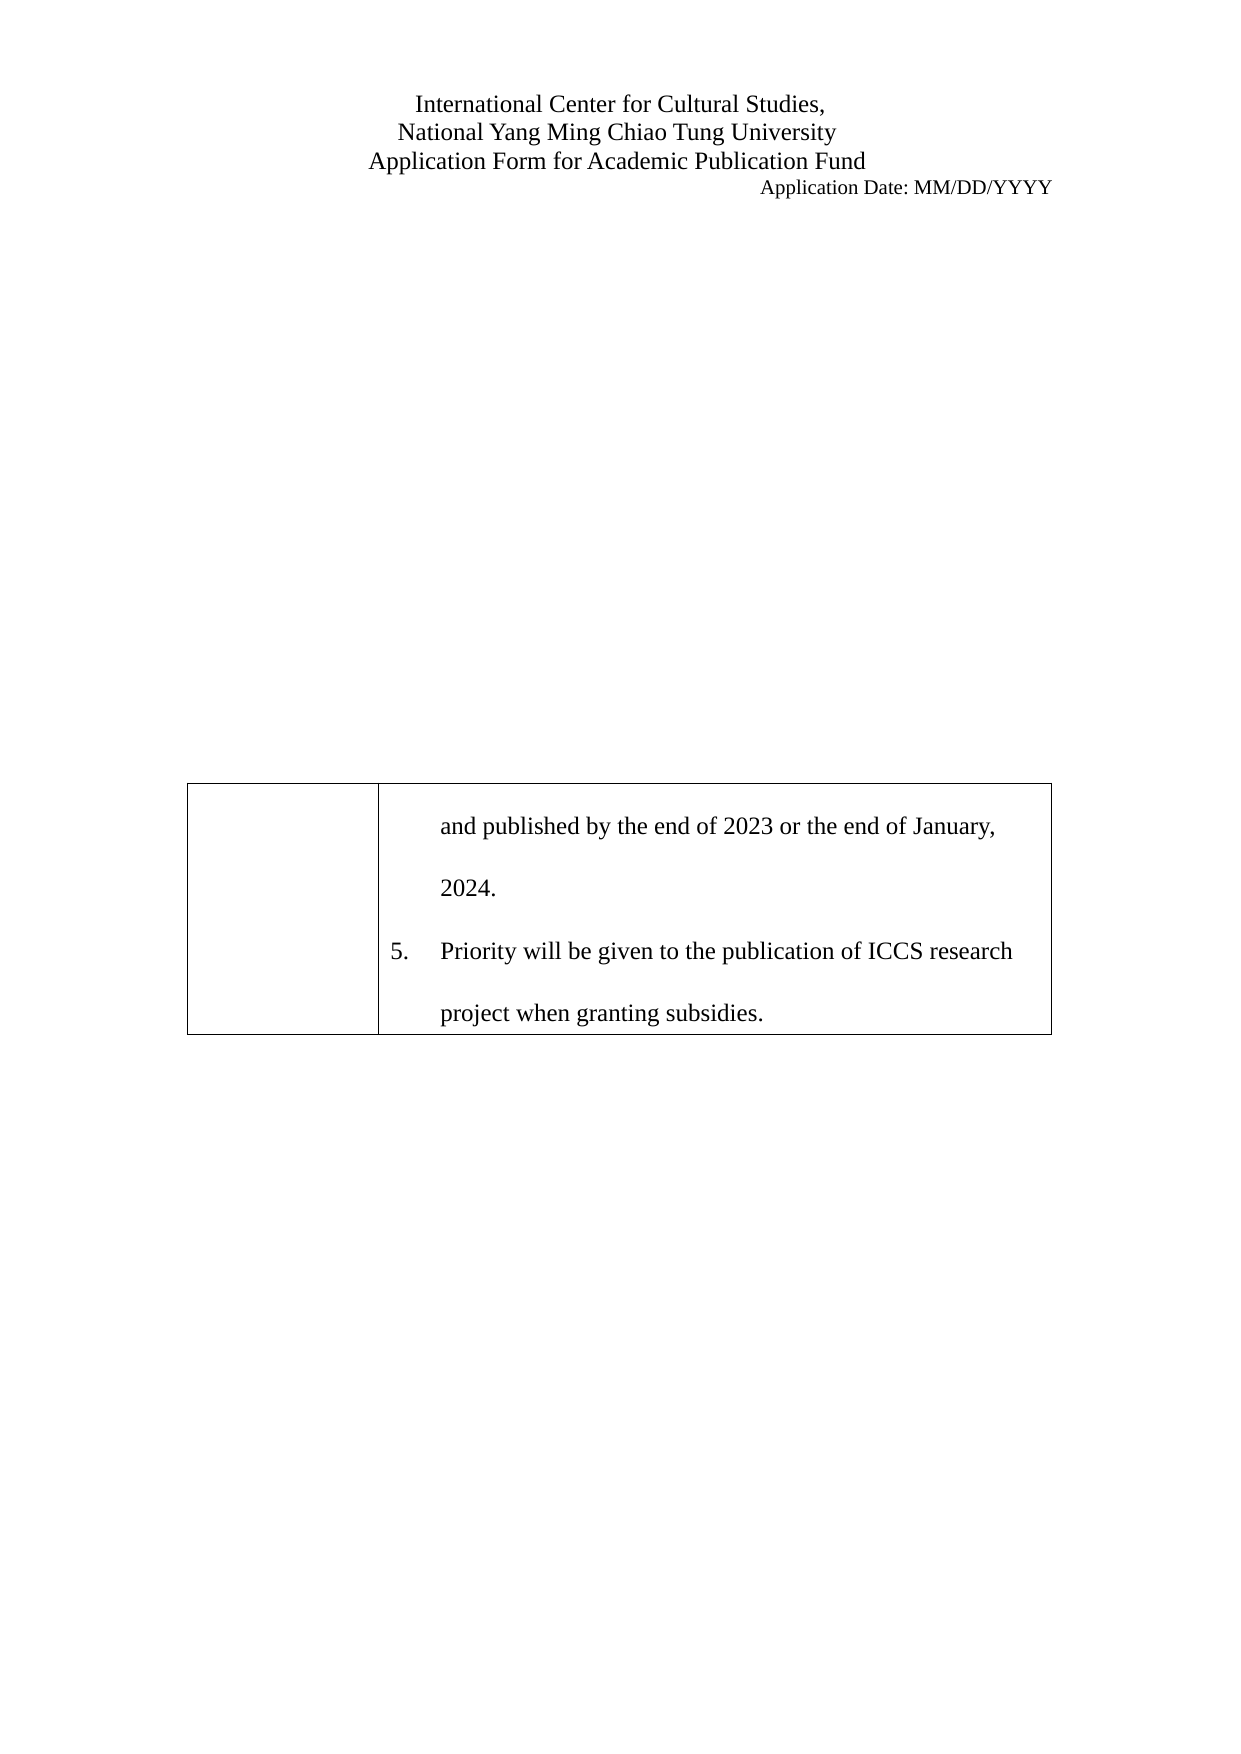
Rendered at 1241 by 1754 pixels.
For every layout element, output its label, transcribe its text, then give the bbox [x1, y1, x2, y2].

table_cell [188, 784, 378, 1034]
table_cell and published by the end of 2023 or the end of January, 2024. Priority will be given to the publication of ICCS research project when granting subsidies. [379, 784, 1051, 1034]
